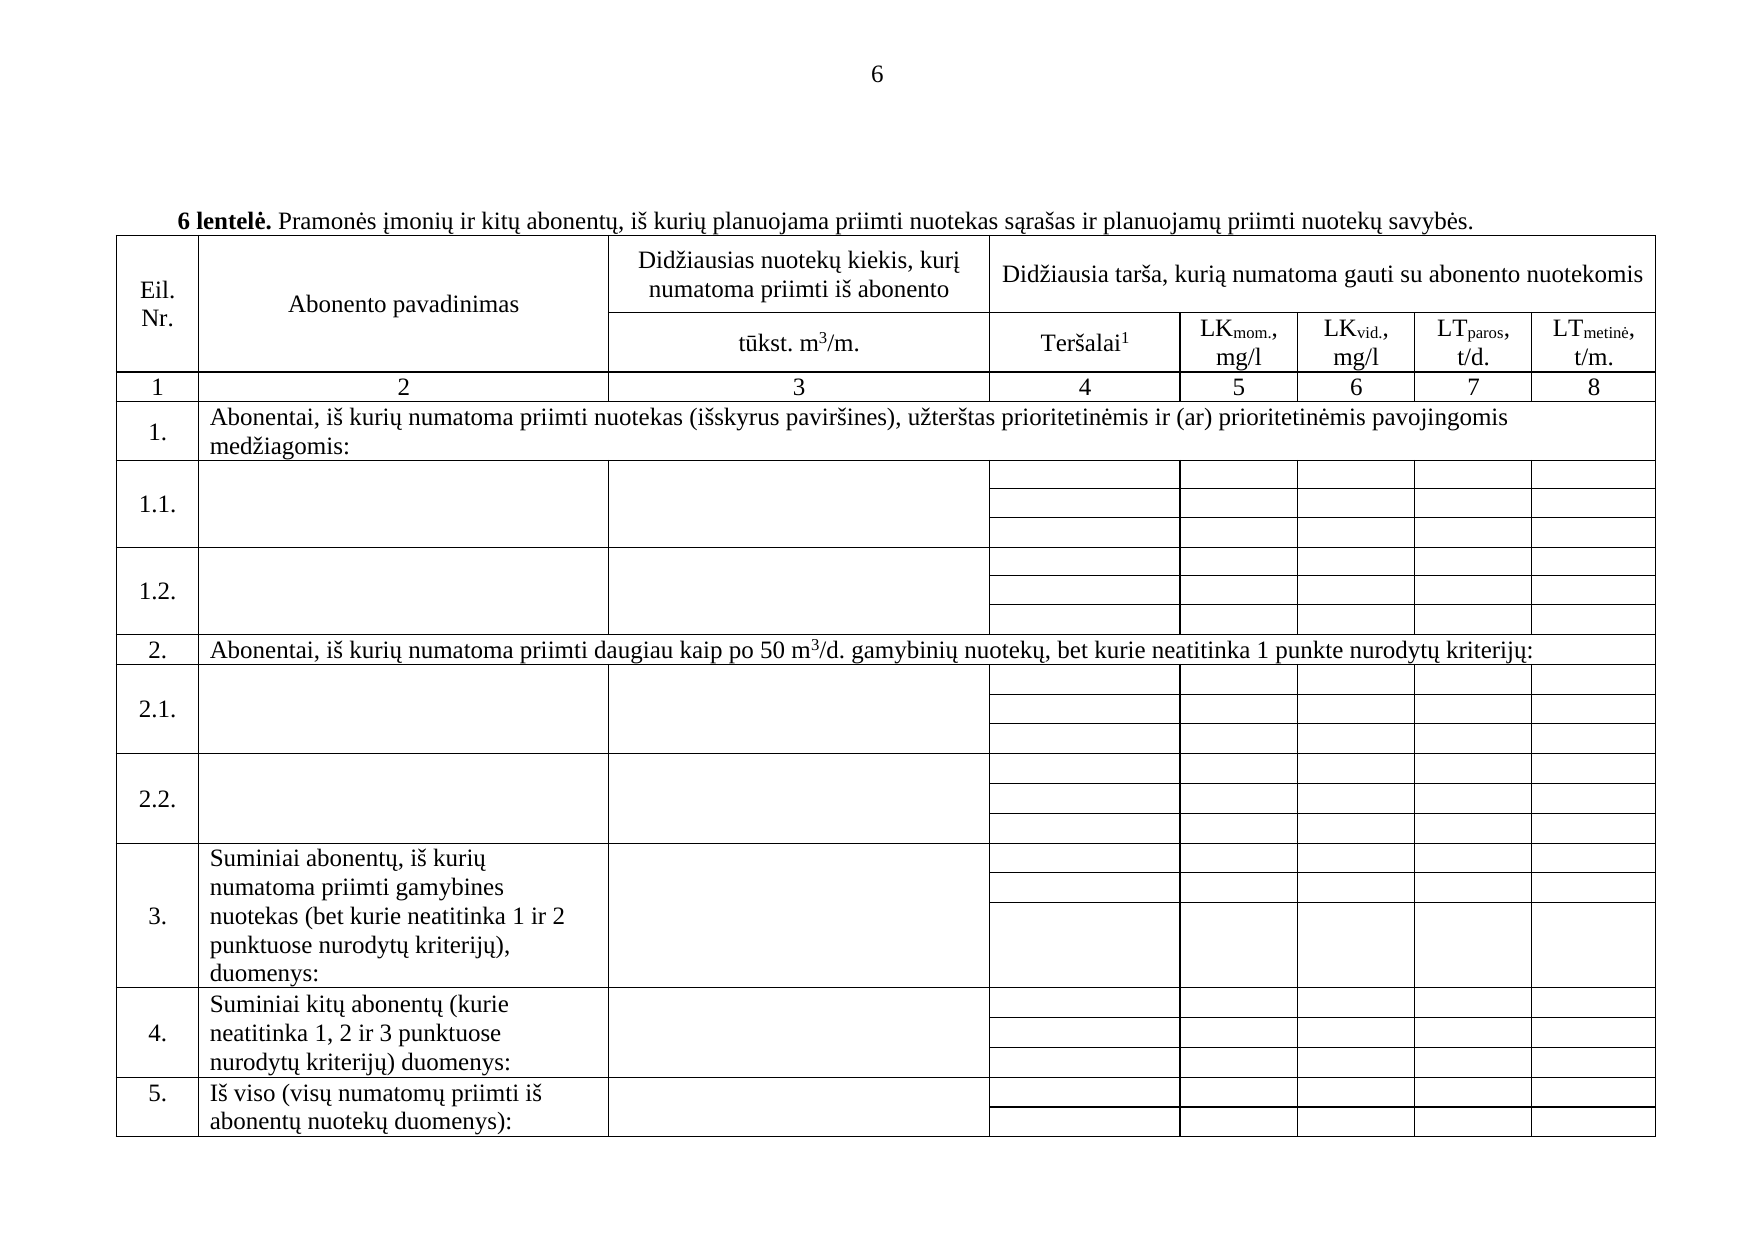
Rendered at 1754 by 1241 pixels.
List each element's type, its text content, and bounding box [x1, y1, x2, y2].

table_cell [1532, 814, 1655, 842]
table_cell [1415, 518, 1531, 547]
table_cell [1415, 724, 1531, 753]
table_cell [1532, 844, 1655, 872]
table_cell [1181, 724, 1297, 753]
table_cell [1181, 988, 1297, 1017]
table_cell [199, 548, 608, 634]
table_cell 6 [1298, 373, 1414, 401]
table_cell LTmetinė, t/m. [1532, 313, 1655, 371]
table_cell [1415, 548, 1531, 575]
table_cell [1298, 724, 1414, 753]
table_cell [1298, 489, 1414, 517]
table_cell 1.1. [117, 461, 198, 547]
table_cell [1298, 461, 1414, 488]
table_cell [1415, 844, 1531, 872]
table_cell [1415, 903, 1531, 987]
table_cell [1532, 489, 1655, 517]
table_cell [1532, 548, 1655, 575]
table_cell [1415, 988, 1531, 1017]
table_cell [609, 988, 989, 1077]
table_cell [1298, 518, 1414, 547]
table_cell [1532, 1078, 1655, 1106]
table_cell [1532, 988, 1655, 1017]
table_cell [1298, 1108, 1414, 1136]
table_cell [1415, 665, 1531, 693]
table_cell [990, 754, 1179, 783]
table_header Abonento pavadinimas [199, 236, 608, 371]
table_cell [990, 903, 1179, 987]
table_cell 8 [1532, 373, 1655, 401]
table_cell LKmom., mg/l [1181, 313, 1297, 371]
table_cell [1532, 724, 1655, 753]
table_cell Abonentai, iš kurių numatoma priimti daugiau kaip po 50 m3/d. gamybinių nuotekų, bet kurie neatitinka 1 punkte nurodytų kriterijų: [199, 635, 1655, 664]
table_cell [609, 548, 989, 634]
table_cell [1532, 903, 1655, 987]
table_cell [1298, 665, 1414, 693]
table_cell [990, 1048, 1179, 1077]
table_cell [1298, 576, 1414, 604]
table_cell [1532, 1018, 1655, 1047]
table_cell [990, 576, 1179, 604]
table_cell [1298, 873, 1414, 902]
table_cell [1181, 1078, 1297, 1106]
table_cell [990, 665, 1179, 693]
table_cell [1415, 1048, 1531, 1077]
table_cell [1298, 844, 1414, 872]
table_cell [1181, 576, 1297, 604]
table_cell [609, 754, 989, 842]
table_cell Suminiai abonentų, iš kurių numatoma priimti gamybines nuotekas (bet kurie neatitinka 1 ir 2 punktuose nurodytų kriterijų), duomenys: [199, 844, 608, 987]
table_cell [1181, 1048, 1297, 1077]
table_cell 3. [117, 844, 198, 987]
table_cell 3 [609, 373, 989, 401]
table_cell [199, 461, 608, 547]
table_cell [1181, 605, 1297, 634]
table_cell [990, 695, 1179, 723]
table_cell Iš viso (visų numatomų priimti iš abonentų nuotekų duomenys): [199, 1078, 608, 1136]
table_cell [199, 665, 608, 753]
table_cell 1 [117, 373, 198, 401]
table_cell [990, 873, 1179, 902]
table_cell [1415, 489, 1531, 517]
table_cell [1181, 784, 1297, 813]
table_cell [1415, 1078, 1531, 1106]
table_cell [1532, 518, 1655, 547]
table_cell [1298, 1048, 1414, 1077]
table_cell Suminiai kitų abonentų (kurie neatitinka 1, 2 ir 3 punktuose nurodytų kriterijų) duomenys: [199, 988, 608, 1077]
table_cell LTparos, t/d. [1415, 313, 1531, 371]
table_cell [609, 665, 989, 753]
table_cell [990, 461, 1179, 488]
table_cell [990, 1078, 1179, 1106]
table_cell Teršalai1 [990, 313, 1179, 371]
table_cell [990, 605, 1179, 634]
table_cell [1298, 784, 1414, 813]
table_cell [1181, 1108, 1297, 1136]
table_cell [990, 784, 1179, 813]
table_cell [1415, 873, 1531, 902]
table_cell [1181, 844, 1297, 872]
table_cell [1181, 695, 1297, 723]
table_cell [1532, 605, 1655, 634]
table_cell [1532, 576, 1655, 604]
table_cell [1181, 489, 1297, 517]
table_cell [1181, 548, 1297, 575]
table_cell [1532, 754, 1655, 783]
table_cell tūkst. m3/m. [609, 313, 989, 371]
table_cell [1532, 784, 1655, 813]
table_header Didžiausias nuotekų kiekis, kurį numatoma priimti iš abonento [609, 236, 989, 312]
table_cell [990, 988, 1179, 1017]
table_cell [1532, 695, 1655, 723]
table_cell [990, 814, 1179, 842]
table_cell [609, 844, 989, 987]
table_cell [990, 844, 1179, 872]
table_cell 2.1. [117, 665, 198, 753]
table_cell [1415, 605, 1531, 634]
table_cell [1298, 754, 1414, 783]
table_cell [1181, 754, 1297, 783]
table_cell [990, 1018, 1179, 1047]
table_cell [1415, 1108, 1531, 1136]
table_cell 5. [117, 1078, 198, 1136]
table_cell [1532, 1108, 1655, 1136]
table_cell [1415, 695, 1531, 723]
table_cell [1181, 873, 1297, 902]
table_cell [609, 1078, 989, 1136]
table_header Eil. Nr. [117, 236, 198, 371]
table_cell [1181, 518, 1297, 547]
table_cell [1532, 1048, 1655, 1077]
table_cell 1. [117, 402, 198, 460]
table_cell [1298, 814, 1414, 842]
table_cell [1298, 548, 1414, 575]
table_cell [1415, 814, 1531, 842]
table_cell [1532, 665, 1655, 693]
text 6 lentelė. Pramonės įmonių ir kitų abonentų, iš kurių planuojama priimti nuotekas sąrašas ir planuojamų priimti nuotekų savybės. [118, 206, 1636, 235]
table_cell [1532, 461, 1655, 488]
table_cell [1298, 988, 1414, 1017]
table_header Didžiausia tarša, kurią numatoma gauti su abonento nuotekomis [990, 236, 1655, 312]
table_cell [199, 754, 608, 842]
table_cell [990, 724, 1179, 753]
table_cell [1532, 873, 1655, 902]
table_cell [1415, 754, 1531, 783]
table_cell [1415, 461, 1531, 488]
table_cell 5 [1181, 373, 1297, 401]
table_cell [990, 489, 1179, 517]
table_cell 4 [990, 373, 1179, 401]
table_cell 7 [1415, 373, 1531, 401]
table_cell [1298, 903, 1414, 987]
table_cell [1181, 665, 1297, 693]
table_cell 2.2. [117, 754, 198, 842]
table_cell [990, 518, 1179, 547]
table_cell [1298, 605, 1414, 634]
table_cell [1298, 695, 1414, 723]
table_cell 4. [117, 988, 198, 1077]
table_cell Abonentai, iš kurių numatoma priimti nuotekas (išskyrus paviršines), užterštas prioritetinėmis ir (ar) prioritetinėmis pavojingomis medžiagomis: [199, 402, 1655, 460]
table_cell [990, 548, 1179, 575]
table_cell 1.2. [117, 548, 198, 634]
table_cell [1415, 1018, 1531, 1047]
table_cell [1298, 1018, 1414, 1047]
table_cell [1181, 903, 1297, 987]
table_cell [1415, 576, 1531, 604]
table_cell [1415, 784, 1531, 813]
table_cell 2. [117, 635, 198, 664]
table_cell [609, 461, 989, 547]
table_cell 2 [199, 373, 608, 401]
table_cell LKvid., mg/l [1298, 313, 1414, 371]
table_cell [1181, 461, 1297, 488]
table_cell [1181, 1018, 1297, 1047]
table_cell [1181, 814, 1297, 842]
table_cell [1298, 1078, 1414, 1106]
table_cell [990, 1108, 1179, 1136]
